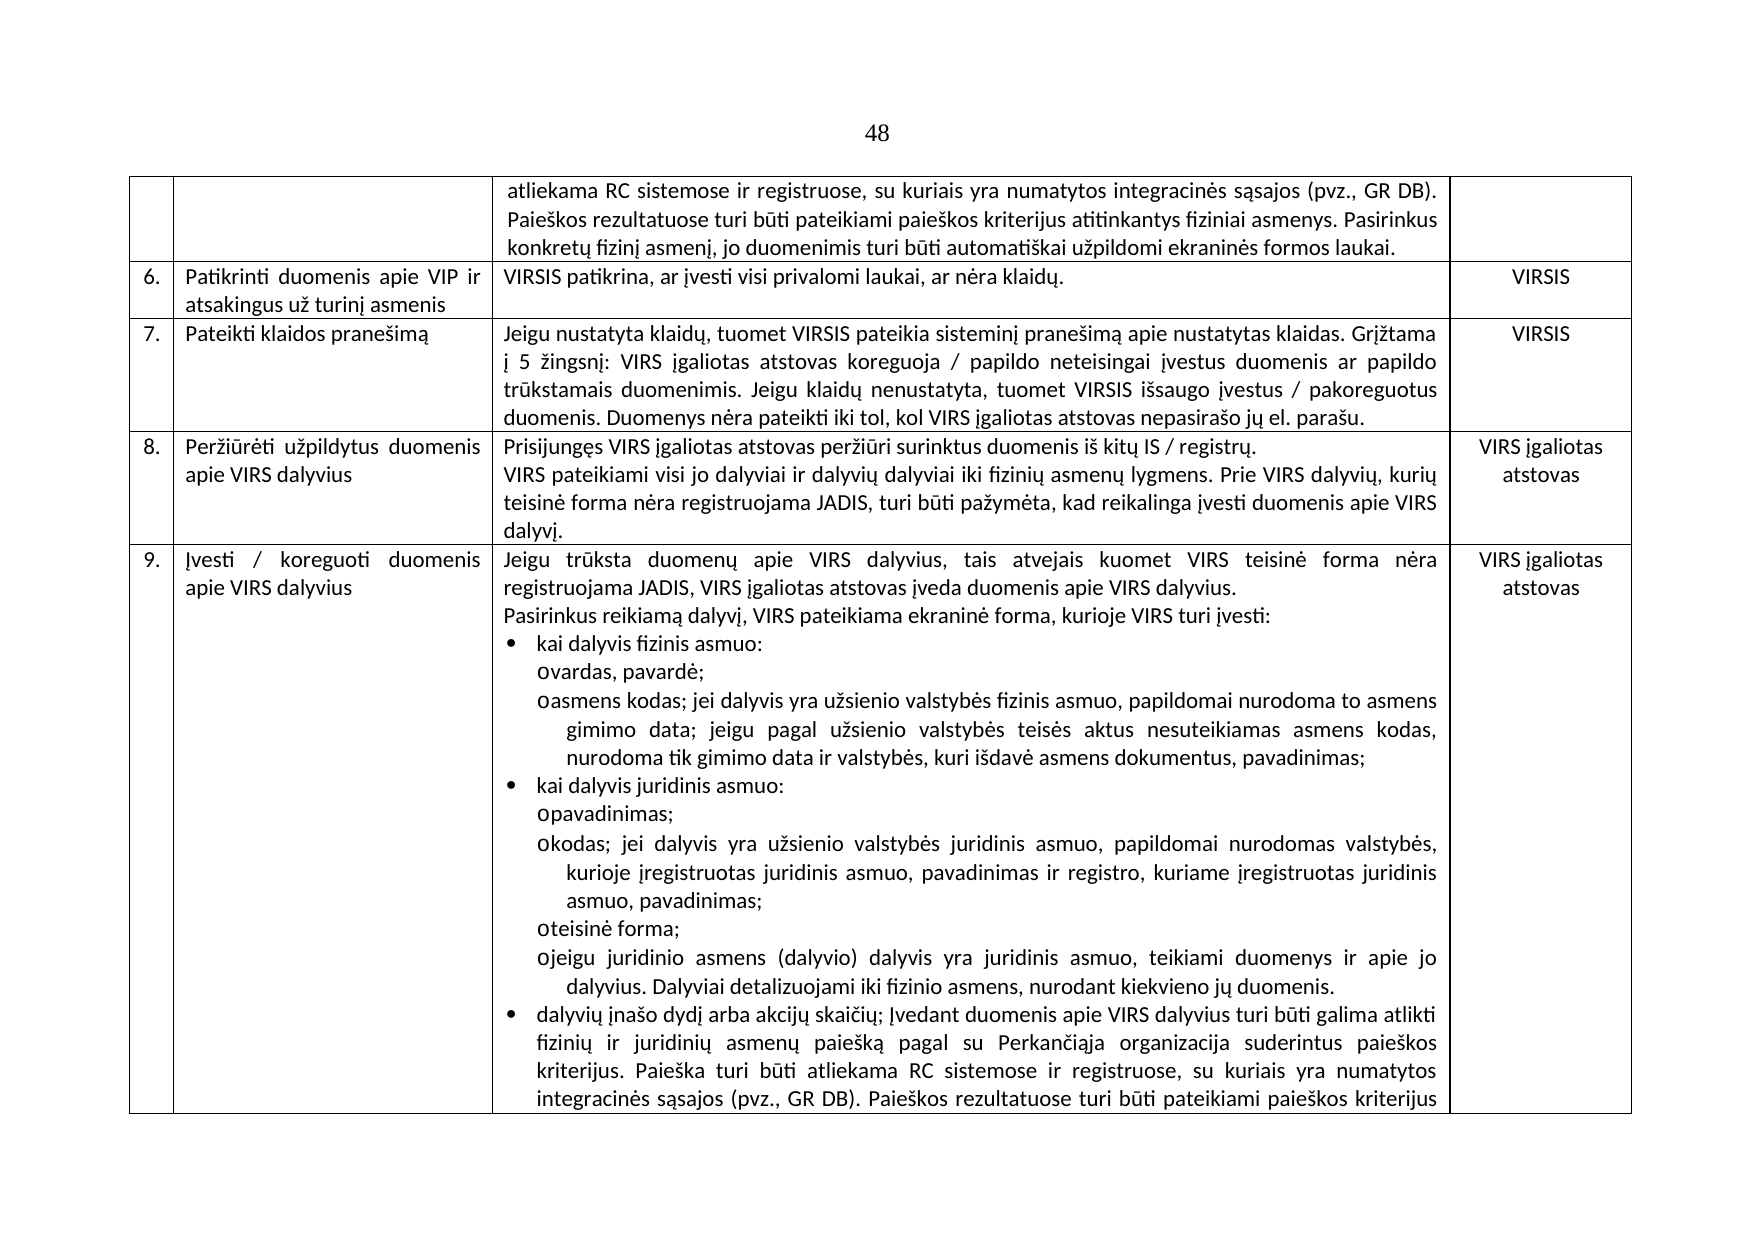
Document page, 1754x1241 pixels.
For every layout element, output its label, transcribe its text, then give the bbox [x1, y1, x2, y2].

table_cell Įvesti / koreguoti duomenis apie VIRS dalyvius [174, 545, 492, 1112]
table_cell Pateikti klaidos pranešimą [174, 319, 492, 431]
table_cell VIRS įgaliotas atstovas [1451, 432, 1631, 544]
table_cell [130, 177, 173, 261]
table_cell Patikrinti duomenis apie VIP ir atsakingus už turinį asmenis [174, 262, 492, 318]
table_cell [1451, 177, 1631, 261]
table_cell VIRSIS [1451, 319, 1631, 431]
table_cell 7. [130, 319, 173, 431]
table_cell VIRSIS patikrina, ar įvesti visi privalomi laukai, ar nėra klaidų. [493, 262, 1449, 318]
table_cell Jeigu nustatyta klaidų, tuomet VIRSIS pateikia sisteminį pranešimą apie nustatytas klaidas. Grįžtama į 5 žingsnį: VIRS įgaliotas atstovas koreguoja / papildo neteisingai įvestus duomenis ar papildo trūkstamais duomenimis. Jeigu klaidų nenustatyta, tuomet VIRSIS išsaugo įvestus / pakoreguotus duomenis. Duomenys nėra pateikti iki tol, kol VIRS įgaliotas atstovas nepasirašo jų el. parašu. [493, 319, 1449, 431]
table_cell 6. [130, 262, 173, 318]
table_cell Jeigu trūksta duomenų apie VIRS dalyvius, tais atvejais kuomet VIRS teisinė forma nėra registruojama JADIS, VIRS įgaliotas atstovas įveda duomenis apie VIRS dalyvius. Pasirinkus reikiamą dalyvį, VIRS pateikiama ekraninė forma, kurioje VIRS turi įvesti:  kai dalyvis fizinis asmuo: o vardas, pavardė; o asmens kodas; jei dalyvis yra užsienio valstybės fizinis asmuo, papildomai nurodoma to asmens gimimo data; jeigu pagal užsienio valstybės teisės aktus nesuteikiamas asmens kodas, nurodoma tik gimimo data ir valstybės, kuri išdavė asmens dokumentus, pavadinimas;  kai dalyvis juridinis asmuo: o pavadinimas; o kodas; jei dalyvis yra užsienio valstybės juridinis asmuo, papildomai nurodomas valstybės, kurioje įregistruotas juridinis asmuo, pavadinimas ir registro, kuriame įregistruotas juridinis asmuo, pavadinimas; o teisinė forma; o jeigu juridinio asmens (dalyvio) dalyvis yra juridinis asmuo, teikiami duomenys ir apie jo dalyvius. Dalyviai detalizuojami iki fizinio asmens, nurodant kiekvieno jų duomenis.  dalyvių įnašo dydį arba akcijų skaičių; Įvedant duomenis apie VIRS dalyvius turi būti galima atlikti fizinių ir juridinių asmenų paiešką pagal su Perkančiąja organizacija suderintus paieškos kriterijus. Paieška turi būti atliekama RC sistemose ir registruose, su kuriais yra numatytos integracinės sąsajos (pvz., GR DB). Paieškos rezultatuose turi būti pateikiami paieškos kriterijus [493, 545, 1449, 1112]
table_cell VIRS įgaliotas atstovas [1451, 545, 1631, 1112]
table_cell VIRSIS [1451, 262, 1631, 318]
table_cell Peržiūrėti užpildytus duomenis apie VIRS dalyvius [174, 432, 492, 544]
table_cell [174, 177, 492, 261]
table_cell Prisijungęs VIRS įgaliotas atstovas peržiūri surinktus duomenis iš kitų IS / registrų. VIRS pateikiami visi jo dalyviai ir dalyvių dalyviai iki fizinių asmenų lygmens. Prie VIRS dalyvių, kurių teisinė forma nėra registruojama JADIS, turi būti pažymėta, kad reikalinga įvesti duomenis apie VIRS dalyvį. [493, 432, 1449, 544]
table_cell 9. [130, 545, 173, 1112]
table_cell 8. [130, 432, 173, 544]
table_cell atliekama RC sistemose ir registruose, su kuriais yra numatytos integracinės sąsajos (pvz., GR DB). Paieškos rezultatuose turi būti pateikiami paieškos kriterijus atitinkantys fiziniai asmenys. Pasirinkus konkretų fizinį asmenį, jo duomenimis turi būti automatiškai užpildomi ekraninės formos laukai. [493, 177, 1449, 261]
